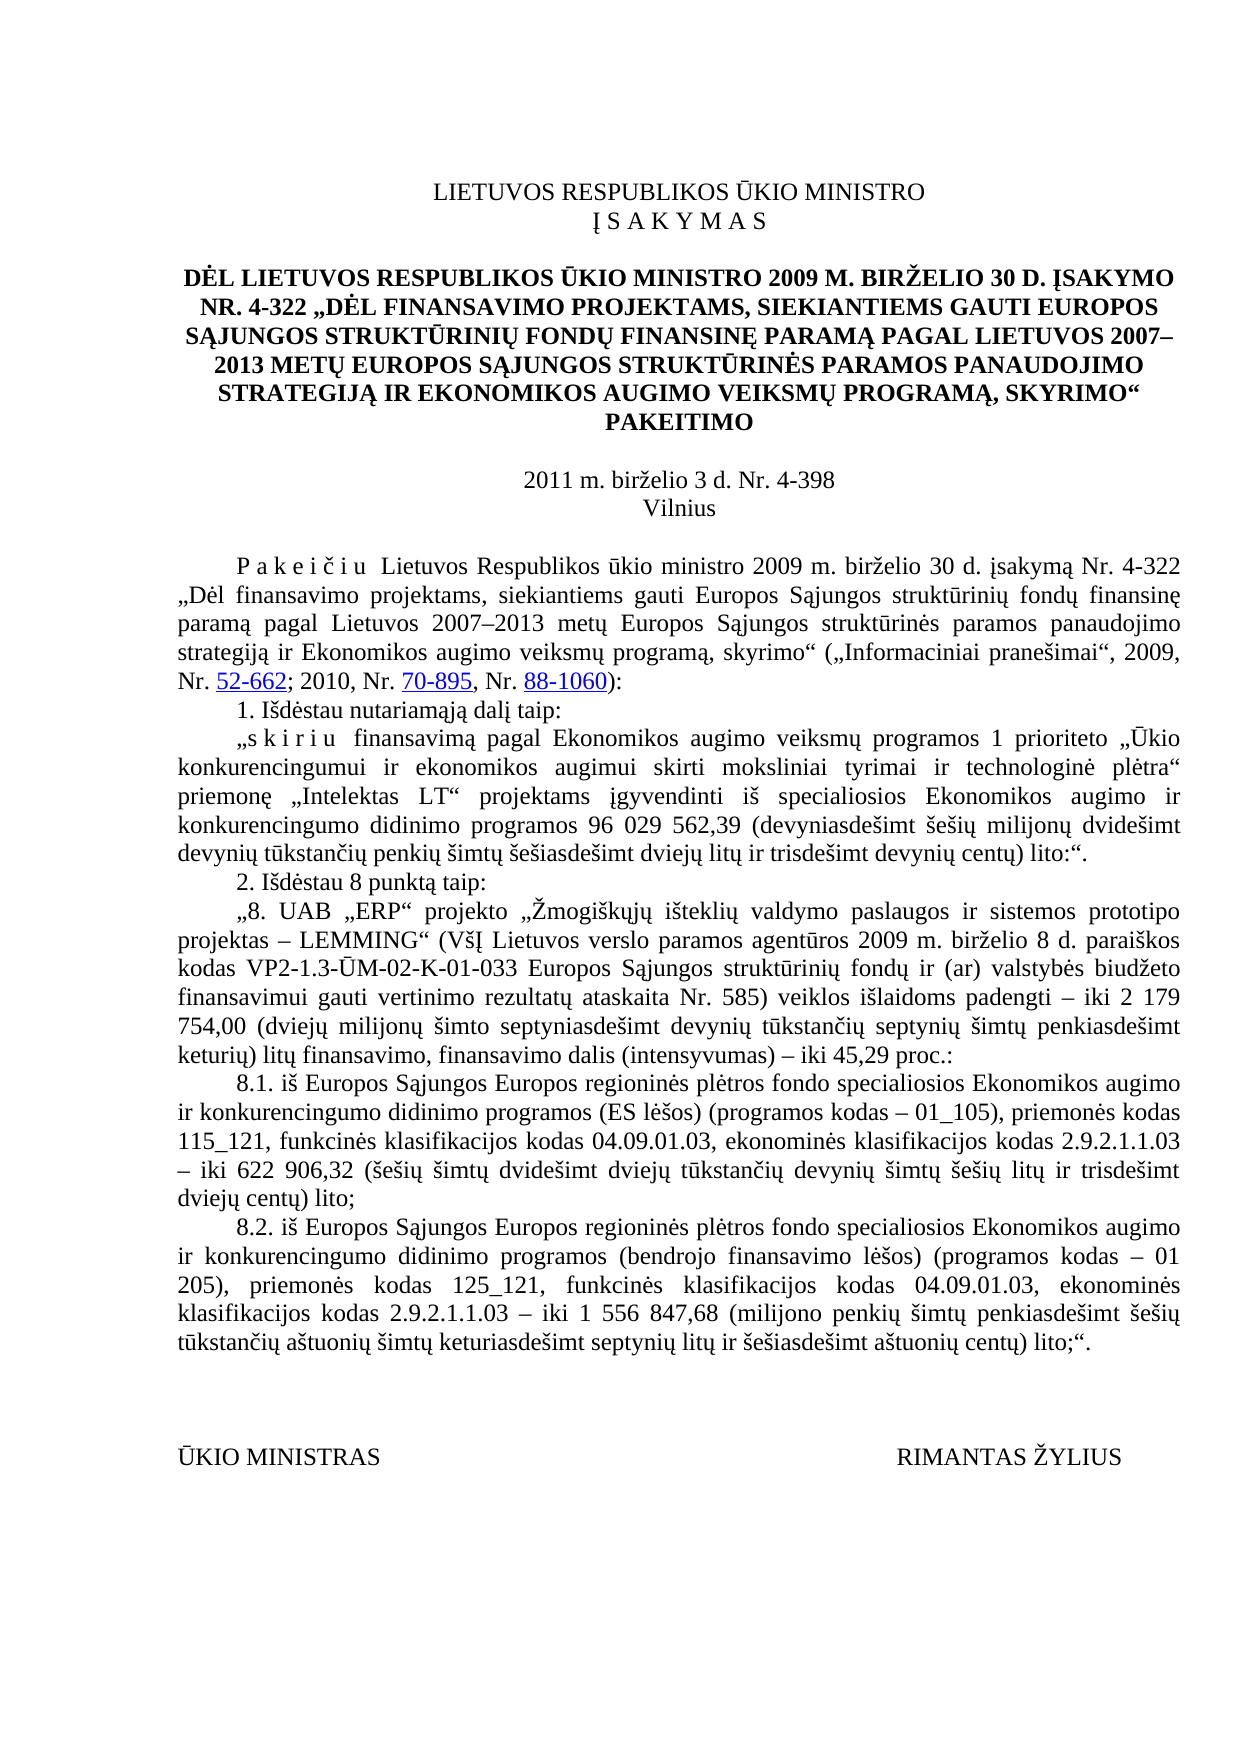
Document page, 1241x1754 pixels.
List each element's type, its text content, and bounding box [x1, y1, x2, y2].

text 1. Išdėstau nutariamąją dalį taip: [177, 695, 1181, 723]
text Vilnius [177, 493, 1181, 522]
text LIETUVOS RESPUBLIKOS ŪKIO MINISTRO [177, 177, 1181, 206]
text „skiriu finansavimą pagal Ekonomikos augimo veiksmų programos 1 prioriteto „Ūkio konkurencingumui ir ekonomikos augimui skirti moksliniai tyrimai ir technologinė plėtra“ priemonę „Intelektas LT“ projektams įgyvendinti iš specialiosios Ekonomikos augimo ir konkurencingumo didinimo programos 96 029 562,39 (devyniasdešimt šešių milijonų dvidešimt devynių tūkstančių penkių šimtų šešiasdešimt dviejų litų ir trisdešimt devynių centų) lito:“. [177, 723, 1181, 867]
text „8. UAB „ERP“ projekto „Žmogiškųjų išteklių valdymo paslaugos ir sistemos prototipo projektas – LEMMING“ (VšĮ Lietuvos verslo paramos agentūros 2009 m. birželio 8 d. paraiškos kodas VP2-1.3-ŪM-02-K-01-033 Europos Sąjungos struktūrinių fondų ir (ar) valstybės biudžeto finansavimui gauti vertinimo rezultatų ataskaita Nr. 585) veiklos išlaidoms padengti – iki 2 179 754,00 (dviejų milijonų šimto septyniasdešimt devynių tūkstančių septynių šimtų penkiasdešimt keturių) litų finansavimo, finansavimo dalis (intensyvumas) – iki 45,29 proc.: [177, 896, 1181, 1068]
text Ūkio ministras Rimantas Žylius [177, 1442, 1181, 1471]
text 8.1. iš Europos Sąjungos Europos regioninės plėtros fondo specialiosios Ekonomikos augimo ir konkurencingumo didinimo programos (ES lėšos) (programos kodas – 01_105), priemonės kodas 115_121, funkcinės klasifikacijos kodas 04.09.01.03, ekonominės klasifikacijos kodas 2.9.2.1.1.03 – iki 622 906,32 (šešių šimtų dvidešimt dviejų tūkstančių devynių šimtų šešių litų ir trisdešimt dviejų centų) lito; [177, 1068, 1181, 1212]
text 2. Išdėstau 8 punktą taip: [177, 867, 1181, 896]
text DĖL LIETUVOS RESPUBLIKOS ŪKIO MINISTRO 2009 M. BIRŽELIO 30 D. ĮSAKYMO NR. 4-322 „DĖL FINANSAVIMO PROJEKTAMS, SIEKIANTIEMS GAUTI EUROPOS SĄJUNGOS STRUKTŪRINIŲ FONDŲ FINANSINĘ PARAMĄ PAGAL LIETUVOS 2007–2013 METŲ EUROPOS SĄJUNGOS STRUKTŪRINĖS PARAMOS PANAUDOJIMO STRATEGIJĄ IR EKONOMIKOS AUGIMO VEIKSMŲ PROGRAMĄ, SKYRIMO“ PAKEITIMO [177, 263, 1181, 436]
text ĮSAKYMAS [177, 206, 1181, 235]
text Pakeičiu Lietuvos Respublikos ūkio ministro 2009 m. birželio 30 d. įsakymą Nr. 4-322 „Dėl finansavimo projektams, siekiantiems gauti Europos Sąjungos struktūrinių fondų finansinę paramą pagal Lietuvos 2007–2013 metų Europos Sąjungos struktūrinės paramos panaudojimo strategiją ir Ekonomikos augimo veiksmų programą, skyrimo“ („Informaciniai pranešimai“, 2009, Nr. 52-662; 2010, Nr. 70-895, Nr. 88-1060): [177, 551, 1181, 695]
text 8.2. iš Europos Sąjungos Europos regioninės plėtros fondo specialiosios Ekonomikos augimo ir konkurencingumo didinimo programos (bendrojo finansavimo lėšos) (programos kodas – 01 205), priemonės kodas 125_121, funkcinės klasifikacijos kodas 04.09.01.03, ekonominės klasifikacijos kodas 2.9.2.1.1.03 – iki 1 556 847,68 (milijono penkių šimtų penkiasdešimt šešių tūkstančių aštuonių šimtų keturiasdešimt septynių litų ir šešiasdešimt aštuonių centų) lito;“. [177, 1212, 1181, 1356]
text 2011 m. birželio 3 d. Nr. 4-398 [177, 465, 1181, 493]
